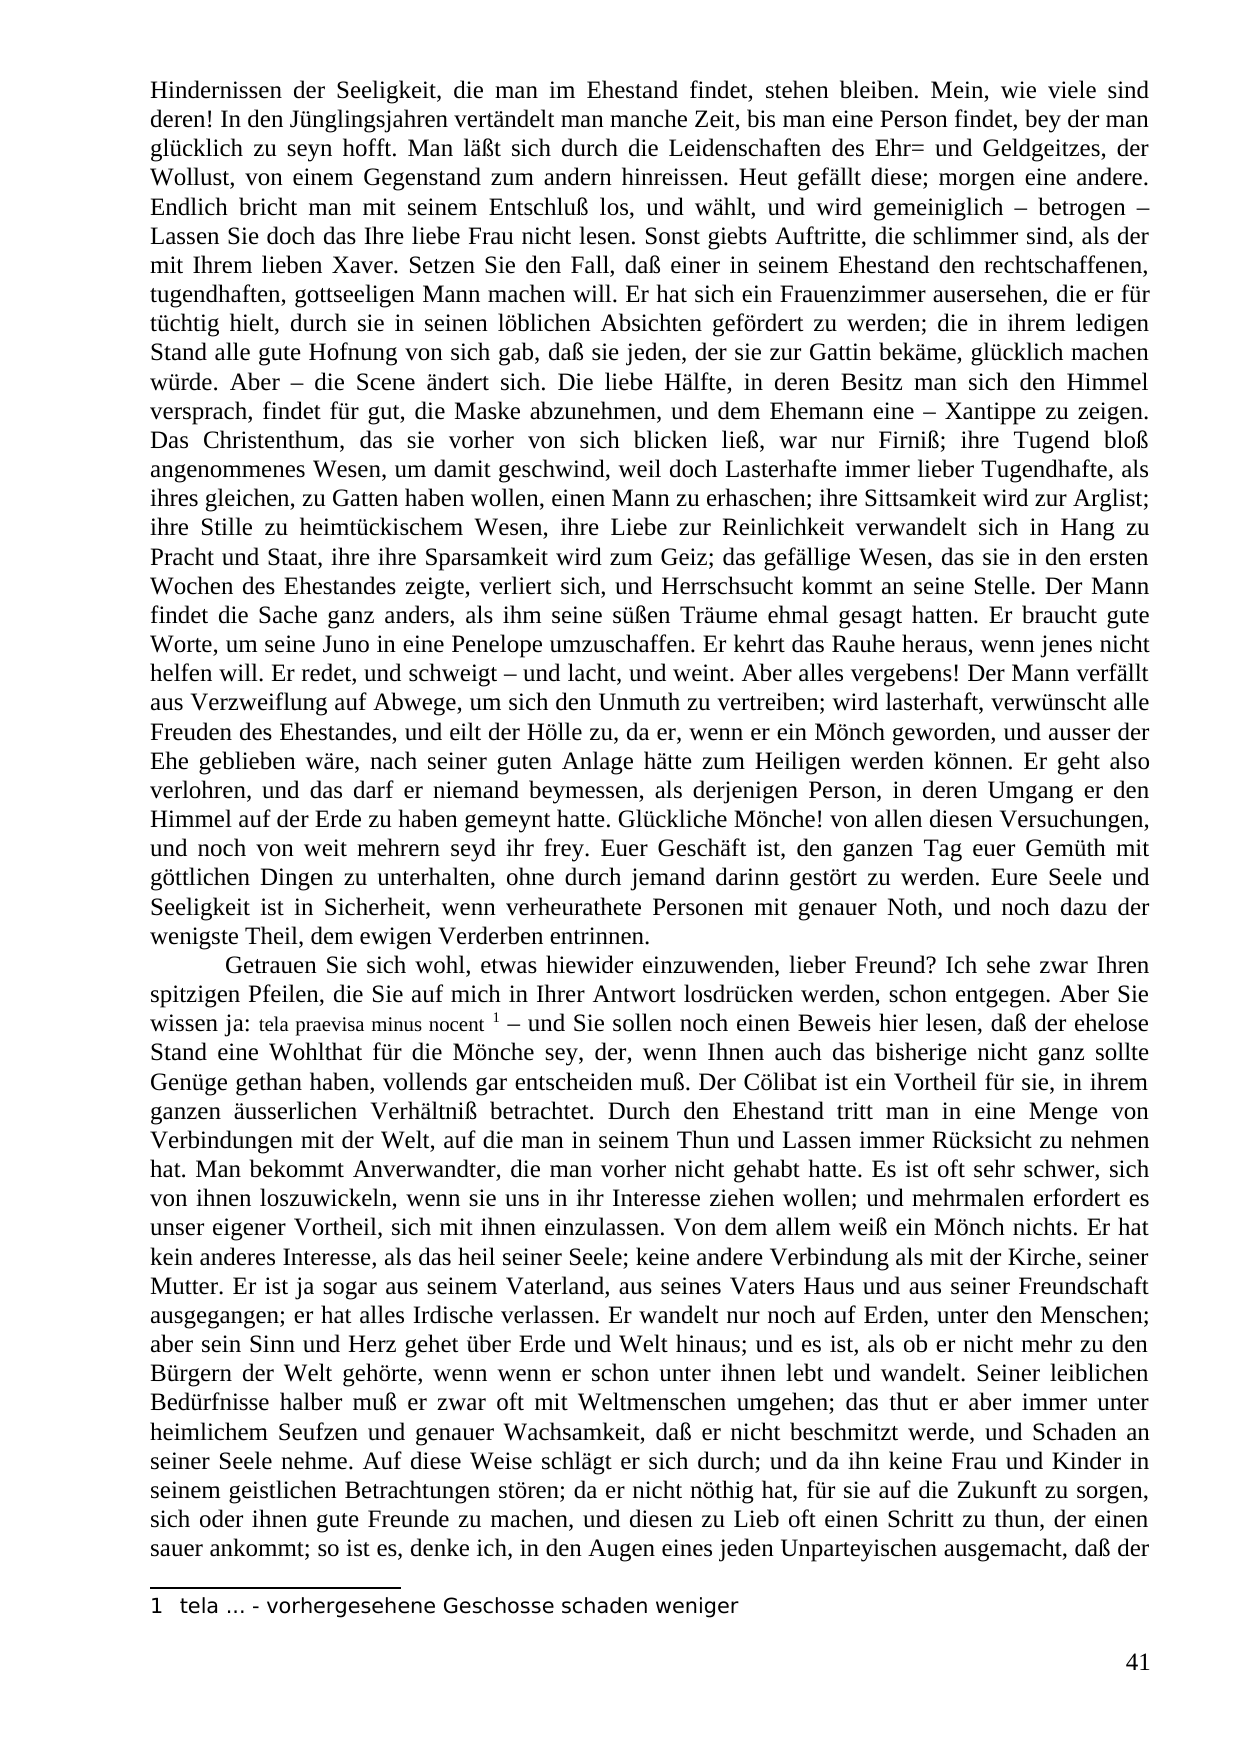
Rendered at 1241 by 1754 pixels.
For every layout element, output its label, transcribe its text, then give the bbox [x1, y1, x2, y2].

text tela ... - vorhergesehene Geschosse schaden weniger [150, 1594, 1151, 1618]
text Hindernissen der Seeligkeit, die man im Ehestand findet, stehen bleiben. Mein, wie viele sind deren! In den Jünglingsjahren vertändelt man manche Zeit, bis man eine Person findet, bey der man glücklich zu seyn hofft. Man läßt sich durch die Leidenschaften des Ehr= und Geldgeitzes, der Wollust, von einem Gegenstand zum andern hinreissen. Heut gefällt diese; morgen eine andere. Endlich bricht man mit seinem Entschluß los, und wählt, und wird gemeiniglich – betrogen – Lassen Sie doch das Ihre liebe Frau nicht lesen. Sonst giebts Auftritte, die schlimmer sind, als der mit Ihrem lieben Xaver. Setzen Sie den Fall, daß einer in seinem Ehestand den rechtschaffenen, tugendhaften, gottseeligen Mann machen will. Er hat sich ein Frauenzimmer ausersehen, die er für tüchtig hielt, durch sie in seinen löblichen Absichten gefördert zu werden; die in ihrem ledigen Stand alle gute Hofnung von sich gab, daß sie jeden, der sie zur Gattin bekäme, glücklich machen würde. Aber – die Scene ändert sich. Die liebe Hälfte, in deren Besitz man sich den Himmel versprach, findet für gut, die Maske abzunehmen, und dem Ehemann eine – Xantippe zu zeigen. Das Christenthum, das sie vorher von sich blicken ließ, war nur Firniß; ihre Tugend bloß angenommenes Wesen, um damit geschwind, weil doch Lasterhafte immer lieber Tugendhafte, als ihres gleichen, zu Gatten haben wollen, einen Mann zu erhaschen; ihre Sittsamkeit wird zur Arglist; ihre Stille zu heimtückischem Wesen, ihre Liebe zur Reinlichkeit verwandelt sich in Hang zu Pracht und Staat, ihre ihre Sparsamkeit wird zum Geiz; das gefällige Wesen, das sie in den ersten Wochen des Ehestandes zeigte, verliert sich, und Herrschsucht kommt an seine Stelle. Der Mann findet die Sache ganz anders, als ihm seine süßen Träume ehmal gesagt hatten. Er braucht gute Worte, um seine Juno in eine Penelope umzuschaffen. Er kehrt das Rauhe heraus, wenn jenes nicht helfen will. Er redet, und schweigt – und lacht, und weint. Aber alles vergebens! Der Mann verfällt aus Verzweiflung auf Abwege, um sich den Unmuth zu vertreiben; wird lasterhaft, verwünscht alle Freuden des Ehestandes, und eilt der Hölle zu, da er, wenn er ein Mönch geworden, und ausser der Ehe geblieben wäre, nach seiner guten Anlage hätte zum Heiligen werden können. Er geht also verlohren, und das darf er niemand beymessen, als derjenigen Person, in deren Umgang er den Himmel auf der Erde zu haben gemeynt hatte. Glückliche Mönche! von allen diesen Versuchungen, und noch von weit mehrern seyd ihr frey. Euer Geschäft ist, den ganzen Tag euer Gemüth mit göttlichen Dingen zu unterhalten, ohne durch jemand darinn gestört zu werden. Eure Seele und Seeligkeit ist in Sicherheit, wenn verheurathete Personen mit genauer Noth, und noch dazu der wenigste Theil, dem ewigen Verderben entrinnen. [150, 75, 1151, 949]
text Getrauen Sie sich wohl, etwas hiewider einzuwenden, lieber Freund? Ich sehe zwar Ihren spitzigen Pfeilen, die Sie auf mich in Ihrer Antwort losdrücken werden, schon entgegen. Aber Sie wissen ja: tela praevisa minus nocent – und Sie sollen noch einen Beweis hier lesen, daß der ehelose Stand eine Wohlthat für die Mönche sey, der, wenn Ihnen auch das bisherige nicht ganz sollte Genüge gethan haben, vollends gar entscheiden muß. Der Cölibat ist ein Vortheil für sie, in ihrem ganzen äusserlichen Verhältniß betrachtet. Durch den Ehestand tritt man in eine Menge von Verbindungen mit der Welt, auf die man in seinem Thun und Lassen immer Rücksicht zu nehmen hat. Man bekommt Anverwandter, die man vorher nicht gehabt hatte. Es ist oft sehr schwer, sich von ihnen loszuwickeln, wenn sie uns in ihr Interesse ziehen wollen; und mehrmalen erfordert es unser eigener Vortheil, sich mit ihnen einzulassen. Von dem allem weiß ein Mönch nichts. Er hat kein anderes Interesse, als das heil seiner Seele; keine andere Verbindung als mit der Kirche, seiner Mutter. Er ist ja sogar aus seinem Vaterland, aus seines Vaters Haus und aus seiner Freundschaft ausgegangen; er hat alles Irdische verlassen. Er wandelt nur noch auf Erden, unter den Menschen; aber sein Sinn und Herz gehet über Erde und Welt hinaus; und es ist, als ob er nicht mehr zu den Bürgern der Welt gehörte, wenn wenn er schon unter ihnen lebt und wandelt. Seiner leiblichen Bedürfnisse halber muß er zwar oft mit Weltmenschen umgehen; das thut er aber immer unter heimlichem Seufzen und genauer Wachsamkeit, daß er nicht beschmitzt werde, und Schaden an seiner Seele nehme. Auf diese Weise schlägt er sich durch; und da ihn keine Frau und Kinder in seinem geistlichen Betrachtungen stören; da er nicht nöthig hat, für sie auf die Zukunft zu sorgen, sich oder ihnen gute Freunde zu machen, und diesen zu Lieb oft einen Schritt zu thun, der einen sauer ankommt; so ist es, denke ich, in den Augen eines jeden Unparteyischen ausgemacht, daß der [150, 949, 1151, 1562]
